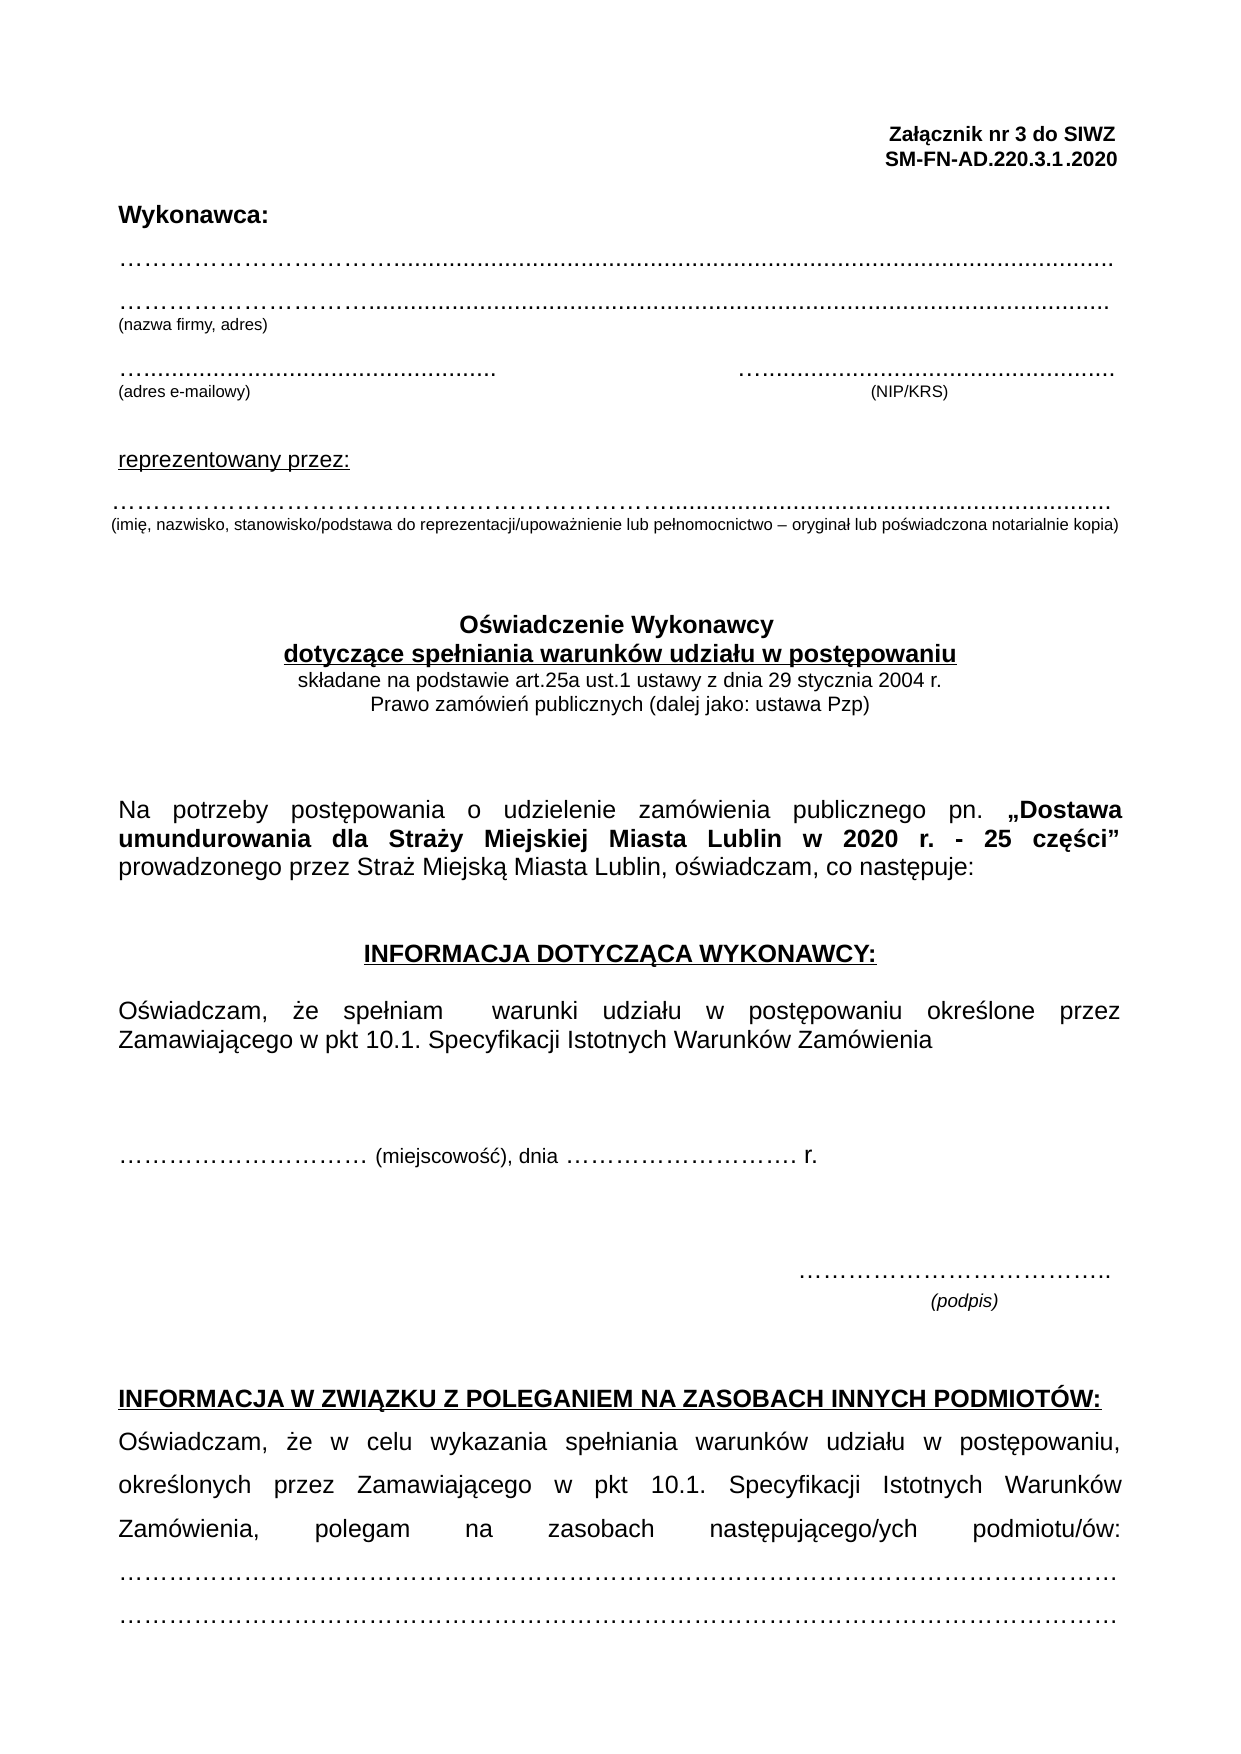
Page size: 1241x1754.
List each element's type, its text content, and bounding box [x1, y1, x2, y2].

text Oświadczam, że w celu wykazania spełniania warunków udziału w postępowaniu, określonych przez Zamawiającego w pkt 10.1. Specyfikacji Istotnych Warunków Zamówienia, polegam na zasobach następującego/ych podmiotu/ów: …………………………………………………………………………………………………………………………………………………………………………………………………………………… [118, 1427, 1122, 1629]
text Prawo zamówień publicznych (dalej jako: ustawa Pzp) [118, 692, 1122, 716]
text SM-FN-AD.220.3.1.2020 [118, 147, 1122, 171]
text Wykonawca: [118, 199, 1122, 228]
text …………………………….……………………………................................................................(imię, nazwisko, stanowisko/podstawa do reprezentacji/upoważnienie lub pełnomocnictwo – oryginał lub poświadczona notarialnie kopia) [111, 486, 1122, 534]
text ……………………………….. [118, 1255, 1122, 1284]
text …................................................... …................................................... [118, 353, 1122, 382]
text składane na podstawie art.25a ust.1 ustawy z dnia 29 stycznia 2004 r. [118, 668, 1122, 692]
text Oświadczam, że spełniam warunki udziału w postępowaniu określone przez Zamawiającego w pkt 10.1. Specyfikacji Istotnych Warunków Zamówienia [118, 996, 1122, 1054]
text INFORMACJA DOTYCZĄCA WYKONAWCY: [118, 939, 1122, 967]
text ………………………… (miejscowość), dnia ………………………. r. [118, 1140, 1122, 1169]
text ……………………………........................................................................................................ [118, 243, 1122, 271]
text reprezentowany przez: [118, 446, 1122, 473]
text dotyczące spełniania warunków udziału w postępowaniu [118, 639, 1122, 668]
text INFORMACJA W ZWIĄZKU Z POLEGANIEM NA ZASOBACH INNYCH PODMIOTÓW: [118, 1384, 1122, 1413]
text (adres e-mailowy) (NIP/KRS) [118, 382, 1122, 401]
text (nazwa firmy, adres) [118, 314, 1122, 334]
text (podpis) [118, 1284, 1122, 1312]
text …………………………........................................................................................................... [118, 286, 1122, 314]
text Załącznik nr 3 do SIWZ [118, 118, 1122, 147]
text Na potrzeby postępowania o udzielenie zamówienia publicznego pn. „Dostawa umundurowania dla Straży Miejskiej Miasta Lublin w 2020 r. - 25 części” prowadzonego przez Straż Miejską Miasta Lublin, oświadczam, co następuje: [118, 795, 1122, 881]
text Oświadczenie Wykonawcy [118, 610, 1122, 639]
